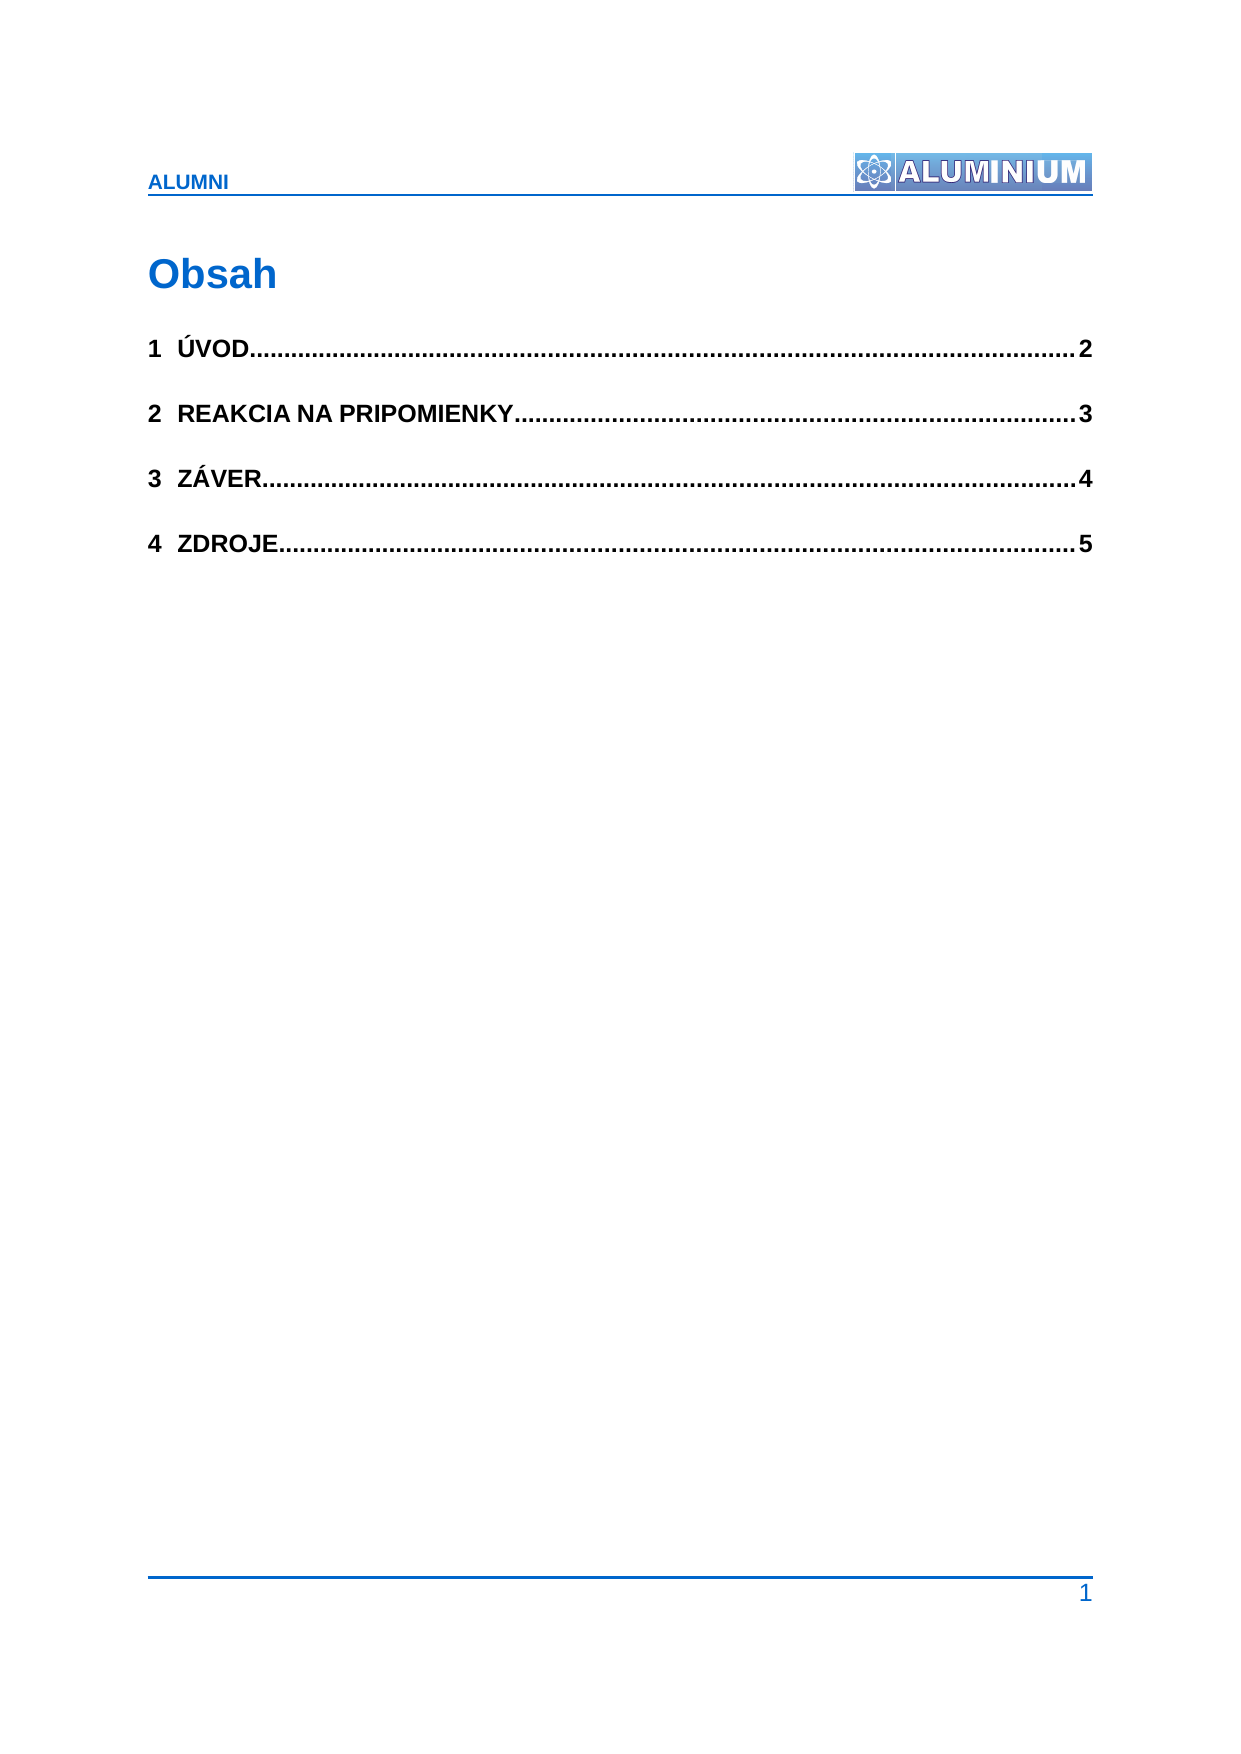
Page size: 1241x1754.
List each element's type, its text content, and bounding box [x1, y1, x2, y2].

text 1 Úvod 2 [148, 334, 1093, 362]
text 3 Záver 4 [148, 465, 1093, 493]
subtitle Obsah [148, 251, 1093, 297]
text 4 Zdroje 5 [148, 530, 1093, 558]
text 2 Reakcia na pripomienky 3 [148, 399, 1093, 427]
